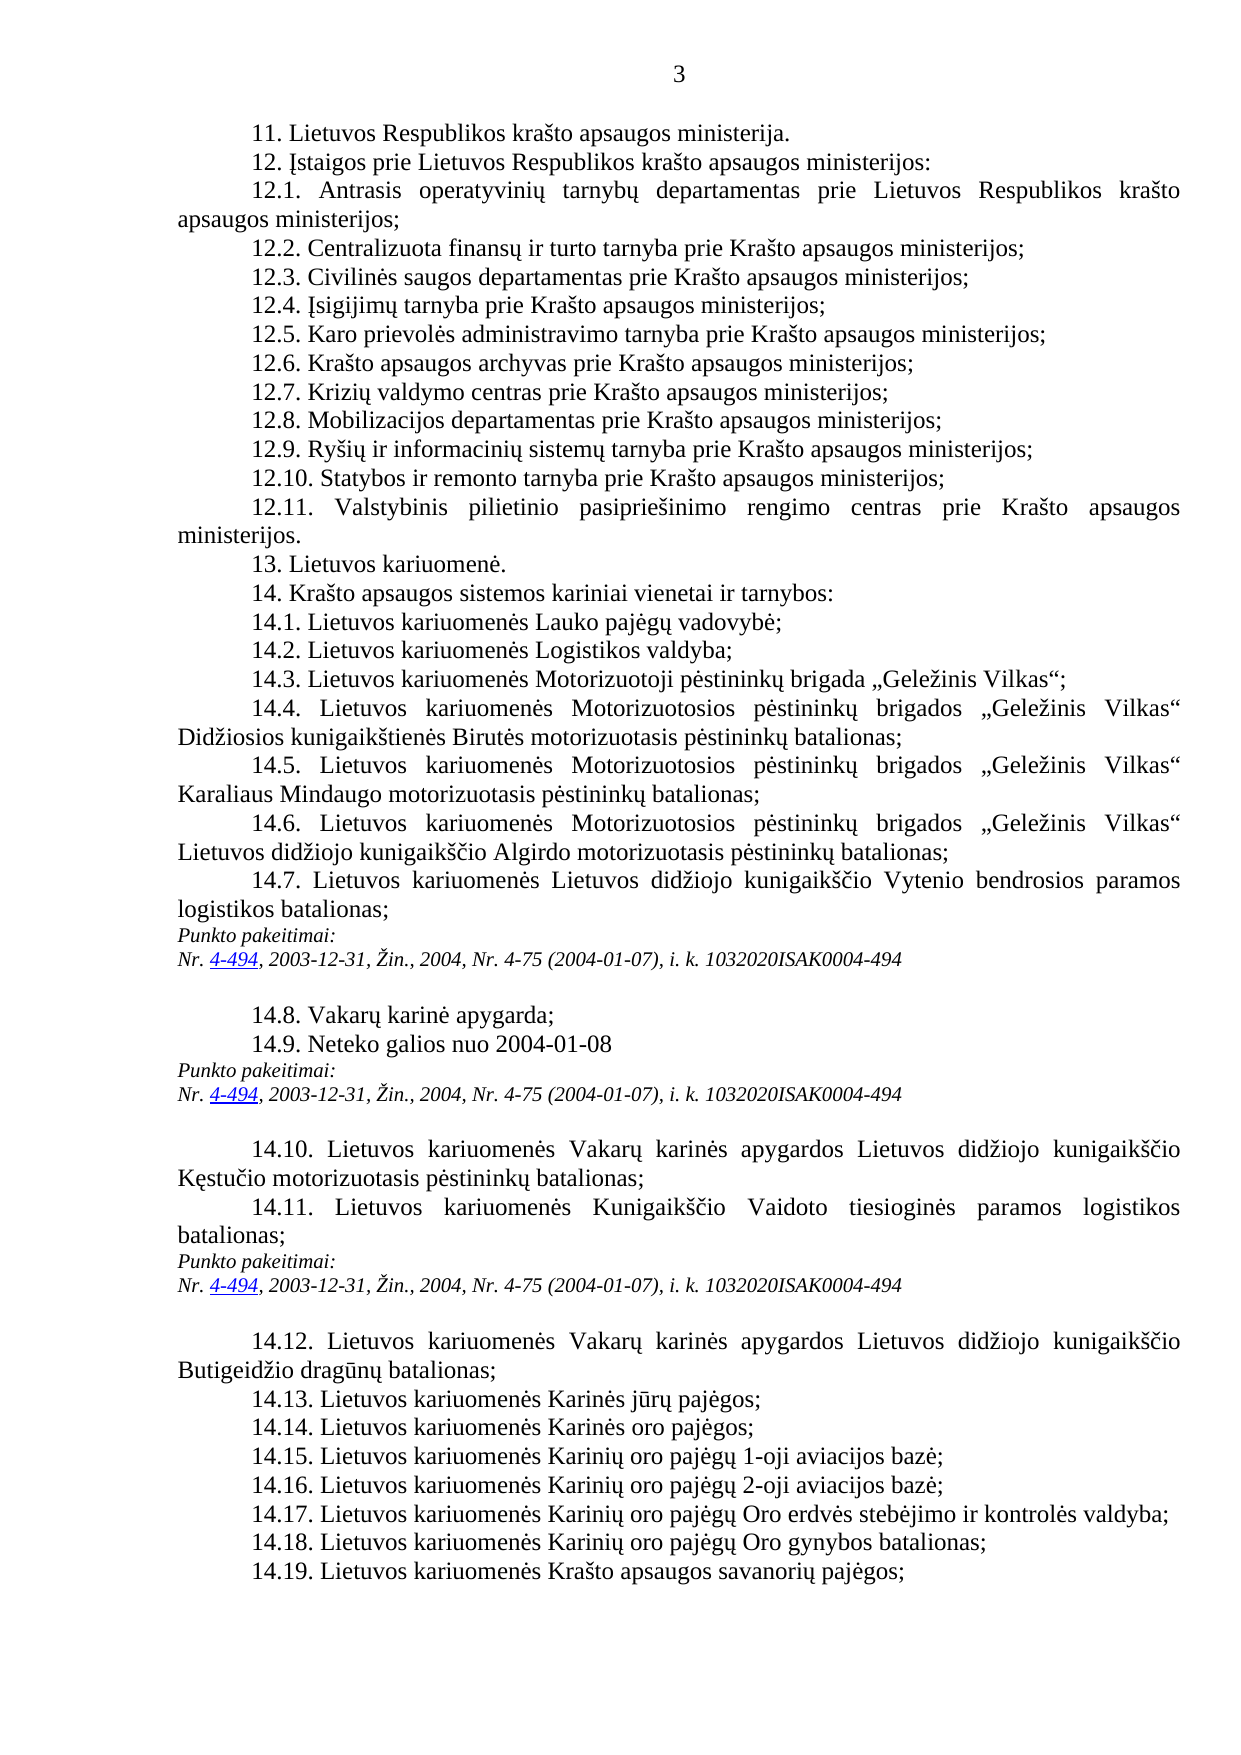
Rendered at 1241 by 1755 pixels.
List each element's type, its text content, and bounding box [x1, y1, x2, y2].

text 14.17. Lietuvos kariuomenės Karinių oro pajėgų Oro erdvės stebėjimo ir kontrolės valdyba; [177, 1499, 1181, 1527]
text 14.10. Lietuvos kariuomenės Vakarų karinės apygardos Lietuvos didžiojo kunigaikščio Kęstučio motorizuotasis pėstininkų batalionas; [177, 1134, 1181, 1192]
text 12.7. Krizių valdymo centras prie Krašto apsaugos ministerijos; [177, 377, 1181, 406]
text 14.7. Lietuvos kariuomenės Lietuvos didžiojo kunigaikščio Vytenio bendrosios paramos logistikos batalionas; [177, 866, 1181, 923]
text 12.6. Krašto apsaugos archyvas prie Krašto apsaugos ministerijos; [177, 348, 1181, 377]
text 14.18. Lietuvos kariuomenės Karinių oro pajėgų Oro gynybos batalionas; [177, 1527, 1181, 1556]
text 13. Lietuvos kariuomenė. [177, 549, 1181, 578]
text 12.2. Centralizuota finansų ir turto tarnyba prie Krašto apsaugos ministerijos; [177, 233, 1181, 262]
text 12.11. Valstybinis pilietinio pasipriešinimo rengimo centras prie Krašto apsaugos ministerijos. [177, 492, 1181, 549]
text Punkto pakeitimai: [177, 1249, 1181, 1273]
text 12. Įstaigos prie Lietuvos Respublikos krašto apsaugos ministerijos: [177, 147, 1181, 176]
text 12.8. Mobilizacijos departamentas prie Krašto apsaugos ministerijos; [177, 406, 1181, 434]
text Nr. 4-494, 2003-12-31, Žin., 2004, Nr. 4-75 (2004-01-07), i. k. 1032020ISAK0004-494 [177, 1273, 1181, 1297]
text 14.19. Lietuvos kariuomenės Krašto apsaugos savanorių pajėgos; [177, 1556, 1181, 1585]
text 12.4. Įsigijimų tarnyba prie Krašto apsaugos ministerijos; [177, 291, 1181, 319]
text 14. Krašto apsaugos sistemos kariniai vienetai ir tarnybos: [177, 578, 1181, 607]
text Punkto pakeitimai: [177, 923, 1181, 947]
text 14.2. Lietuvos kariuomenės Logistikos valdyba; [177, 636, 1181, 664]
text 14.3. Lietuvos kariuomenės Motorizuotoji pėstininkų brigada „Geležinis Vilkas“; [177, 664, 1181, 693]
text 14.1. Lietuvos kariuomenės Lauko pajėgų vadovybė; [177, 607, 1181, 636]
text 12.9. Ryšių ir informacinių sistemų tarnyba prie Krašto apsaugos ministerijos; [177, 434, 1181, 463]
text 14.12. Lietuvos kariuomenės Vakarų karinės apygardos Lietuvos didžiojo kunigaikščio Butigeidžio dragūnų batalionas; [177, 1326, 1181, 1384]
text 12.5. Karo prievolės administravimo tarnyba prie Krašto apsaugos ministerijos; [177, 319, 1181, 348]
text 12.10. Statybos ir remonto tarnyba prie Krašto apsaugos ministerijos; [177, 463, 1181, 492]
text Nr. 4-494, 2003-12-31, Žin., 2004, Nr. 4-75 (2004-01-07), i. k. 1032020ISAK0004-494 [177, 947, 1181, 971]
text 14.6. Lietuvos kariuomenės Motorizuotosios pėstininkų brigados „Geležinis Vilkas“ Lietuvos didžiojo kunigaikščio Algirdo motorizuotasis pėstininkų batalionas; [177, 808, 1181, 866]
text 12.1. Antrasis operatyvinių tarnybų departamentas prie Lietuvos Respublikos krašto apsaugos ministerijos; [177, 176, 1181, 233]
text 14.13. Lietuvos kariuomenės Karinės jūrų pajėgos; [177, 1384, 1181, 1412]
text 14.5. Lietuvos kariuomenės Motorizuotosios pėstininkų brigados „Geležinis Vilkas“ Karaliaus Mindaugo motorizuotasis pėstininkų batalionas; [177, 751, 1181, 808]
text 14.9. Neteko galios nuo 2004-01-08 [177, 1029, 1181, 1057]
text 14.15. Lietuvos kariuomenės Karinių oro pajėgų 1-oji aviacijos bazė; [177, 1441, 1181, 1470]
text Punkto pakeitimai: [177, 1057, 1181, 1082]
text 11. Lietuvos Respublikos krašto apsaugos ministerija. [177, 118, 1181, 147]
text 12.3. Civilinės saugos departamentas prie Krašto apsaugos ministerijos; [177, 262, 1181, 291]
text 14.14. Lietuvos kariuomenės Karinės oro pajėgos; [177, 1412, 1181, 1441]
text 14.4. Lietuvos kariuomenės Motorizuotosios pėstininkų brigados „Geležinis Vilkas“ Didžiosios kunigaikštienės Birutės motorizuotasis pėstininkų batalionas; [177, 693, 1181, 751]
text 14.8. Vakarų karinė apygarda; [177, 1000, 1181, 1029]
text 14.16. Lietuvos kariuomenės Karinių oro pajėgų 2-oji aviacijos bazė; [177, 1470, 1181, 1499]
text Nr. 4-494, 2003-12-31, Žin., 2004, Nr. 4-75 (2004-01-07), i. k. 1032020ISAK0004-494 [177, 1082, 1181, 1106]
text 14.11. Lietuvos kariuomenės Kunigaikščio Vaidoto tiesioginės paramos logistikos batalionas; [177, 1192, 1181, 1249]
